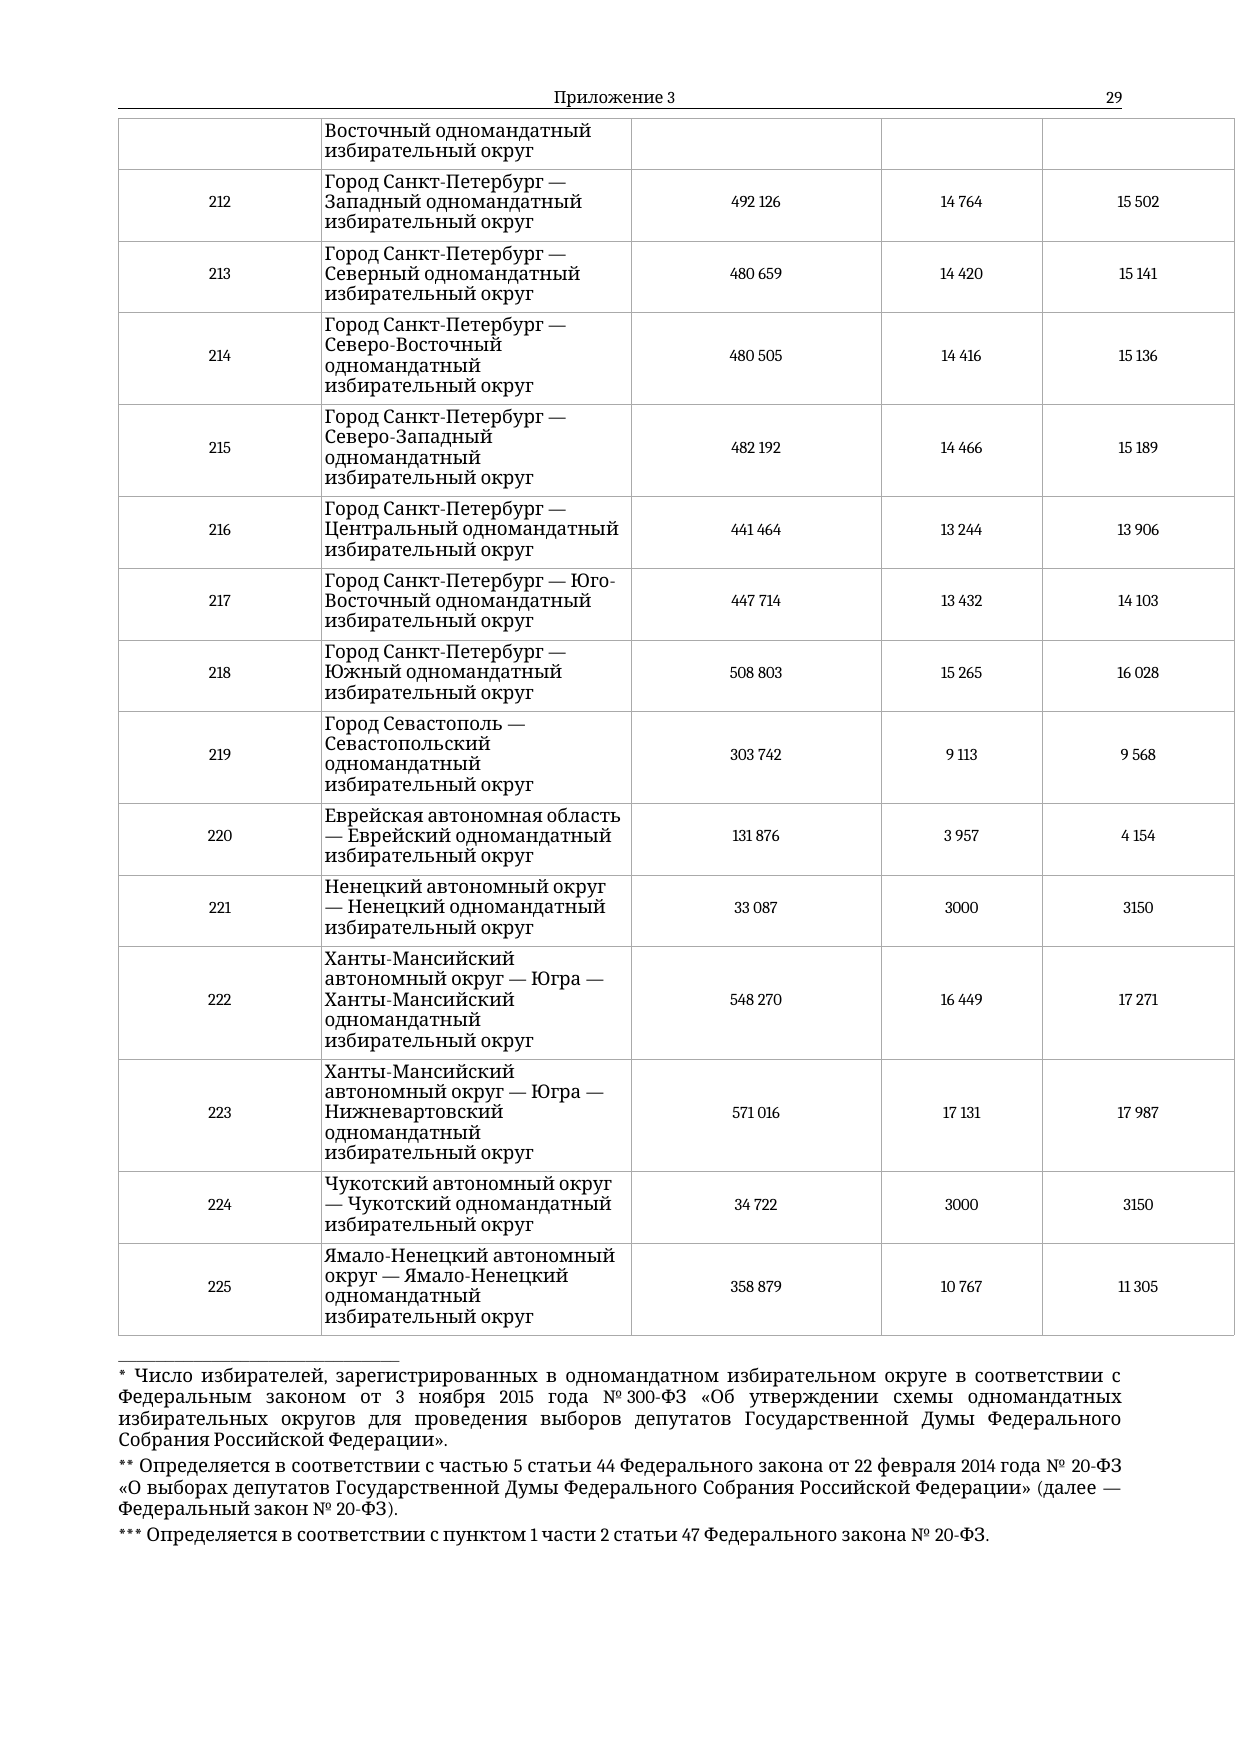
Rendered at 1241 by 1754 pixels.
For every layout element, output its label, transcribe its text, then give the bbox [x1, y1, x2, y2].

table_cell Город Санкт-Петербург — Центральный одномандатный избирательный округ [322, 497, 631, 568]
table_cell 214 [119, 313, 321, 404]
table_cell 33 087 [632, 876, 881, 946]
table_cell 15 189 [1043, 405, 1234, 496]
table_cell 215 [119, 405, 321, 496]
table_cell Город Санкт-Петербург — Северный одномандатный избирательный округ [322, 242, 631, 312]
table_cell 548 270 [632, 947, 881, 1059]
table_cell 508 803 [632, 641, 881, 711]
table_cell 13 432 [882, 569, 1042, 639]
table_cell 221 [119, 876, 321, 946]
table_cell 14 764 [882, 170, 1042, 241]
table_cell 14 420 [882, 242, 1042, 312]
table_cell 217 [119, 569, 321, 639]
table_cell 14 103 [1043, 569, 1234, 639]
table_cell Еврейская автономная область — Еврейский одномандатный избирательный округ [322, 804, 631, 875]
table_cell 34 722 [632, 1172, 881, 1243]
table_cell 225 [119, 1244, 321, 1335]
table_cell 17 271 [1043, 947, 1234, 1059]
table_cell [119, 119, 321, 169]
table_cell Чукотский автономный округ — Чукотский одномандатный избирательный округ [322, 1172, 631, 1243]
table_cell 15 502 [1043, 170, 1234, 241]
table_cell 220 [119, 804, 321, 875]
table_cell 16 449 [882, 947, 1042, 1059]
table_cell 219 [119, 712, 321, 803]
table_cell 213 [119, 242, 321, 312]
table_cell 224 [119, 1172, 321, 1243]
table_cell 10 767 [882, 1244, 1042, 1335]
table_cell 218 [119, 641, 321, 711]
table_cell 571 016 [632, 1060, 881, 1171]
table_cell Ханты-Мансийский автономный округ — Югра — Нижневартовский одномандатный избирательный округ [322, 1060, 631, 1171]
table_cell 222 [119, 947, 321, 1059]
text * Число избирателей, зарегистрированных в одномандатном избирательном округе в соответствии с Федеральным законом от 3 ноября 2015 года № 300-ФЗ «Об утверждении схемы одномандатных избирательных округов для проведения выборов депутатов Государственной Думы Федерального Собрания Российской Федерации». [118, 1365, 1122, 1452]
table_cell 3150 [1043, 1172, 1234, 1243]
table_cell 3000 [882, 1172, 1042, 1243]
table_cell Восточный одномандатный избирательный округ [322, 119, 631, 169]
table_cell [882, 119, 1042, 169]
table_cell Город Санкт-Петербург — Северо-Восточный одномандатный избирательный округ [322, 313, 631, 404]
table_cell 480 505 [632, 313, 881, 404]
table_cell Город Санкт-Петербург — Юго-Восточный одномандатный избирательный округ [322, 569, 631, 639]
table_cell 17 131 [882, 1060, 1042, 1171]
table_cell 216 [119, 497, 321, 568]
table_cell 15 136 [1043, 313, 1234, 404]
text ** Определяется в соответствии с частью 5 статьи 44 Федерального закона от 22 февраля 2014 года № 20-ФЗ «О выборах депутатов Государственной Думы Федерального Собрания Российской Федерации» (далее — Федеральный закон № 20-ФЗ). [118, 1456, 1122, 1520]
text ______________________________ [118, 1348, 1122, 1365]
table_cell 3000 [882, 876, 1042, 946]
table_cell 14 416 [882, 313, 1042, 404]
table_cell [1043, 119, 1234, 169]
table_cell 17 987 [1043, 1060, 1234, 1171]
text *** Определяется в соответствии с пунктом 1 части 2 статьи 47 Федерального закона № 20-ФЗ. [118, 1524, 1122, 1546]
table_cell Ямало-Ненецкий автономный округ — Ямало-Ненецкий одномандатный избирательный округ [322, 1244, 631, 1335]
table_cell Город Санкт-Петербург — Западный одномандатный избирательный округ [322, 170, 631, 241]
table_cell 358 879 [632, 1244, 881, 1335]
table_cell 3150 [1043, 876, 1234, 946]
table_cell 212 [119, 170, 321, 241]
table_cell Ненецкий автономный округ — Ненецкий одномандатный избирательный округ [322, 876, 631, 946]
table_cell 441 464 [632, 497, 881, 568]
table_cell 11 305 [1043, 1244, 1234, 1335]
table_cell 3 957 [882, 804, 1042, 875]
table_cell 303 742 [632, 712, 881, 803]
table_cell Город Санкт-Петербург — Южный одномандатный избирательный округ [322, 641, 631, 711]
table_cell [632, 119, 881, 169]
table_cell 16 028 [1043, 641, 1234, 711]
table_cell Ханты-Мансийский автономный округ — Югра — Ханты-Мансийский одномандатный избирательный округ [322, 947, 631, 1059]
table_cell 223 [119, 1060, 321, 1171]
table_cell 15 141 [1043, 242, 1234, 312]
table_cell 492 126 [632, 170, 881, 241]
table_cell 13 244 [882, 497, 1042, 568]
table_cell 480 659 [632, 242, 881, 312]
table_cell 9 568 [1043, 712, 1234, 803]
table_cell 9 113 [882, 712, 1042, 803]
table_cell 131 876 [632, 804, 881, 875]
table_cell Город Севастополь — Севастопольский одномандатный избирательный округ [322, 712, 631, 803]
table_cell 14 466 [882, 405, 1042, 496]
table_cell 482 192 [632, 405, 881, 496]
table_cell 13 906 [1043, 497, 1234, 568]
table_cell 4 154 [1043, 804, 1234, 875]
table_cell 15 265 [882, 641, 1042, 711]
table_cell Город Санкт-Петербург — Северо-Западный одномандатный избирательный округ [322, 405, 631, 496]
table_cell 447 714 [632, 569, 881, 639]
